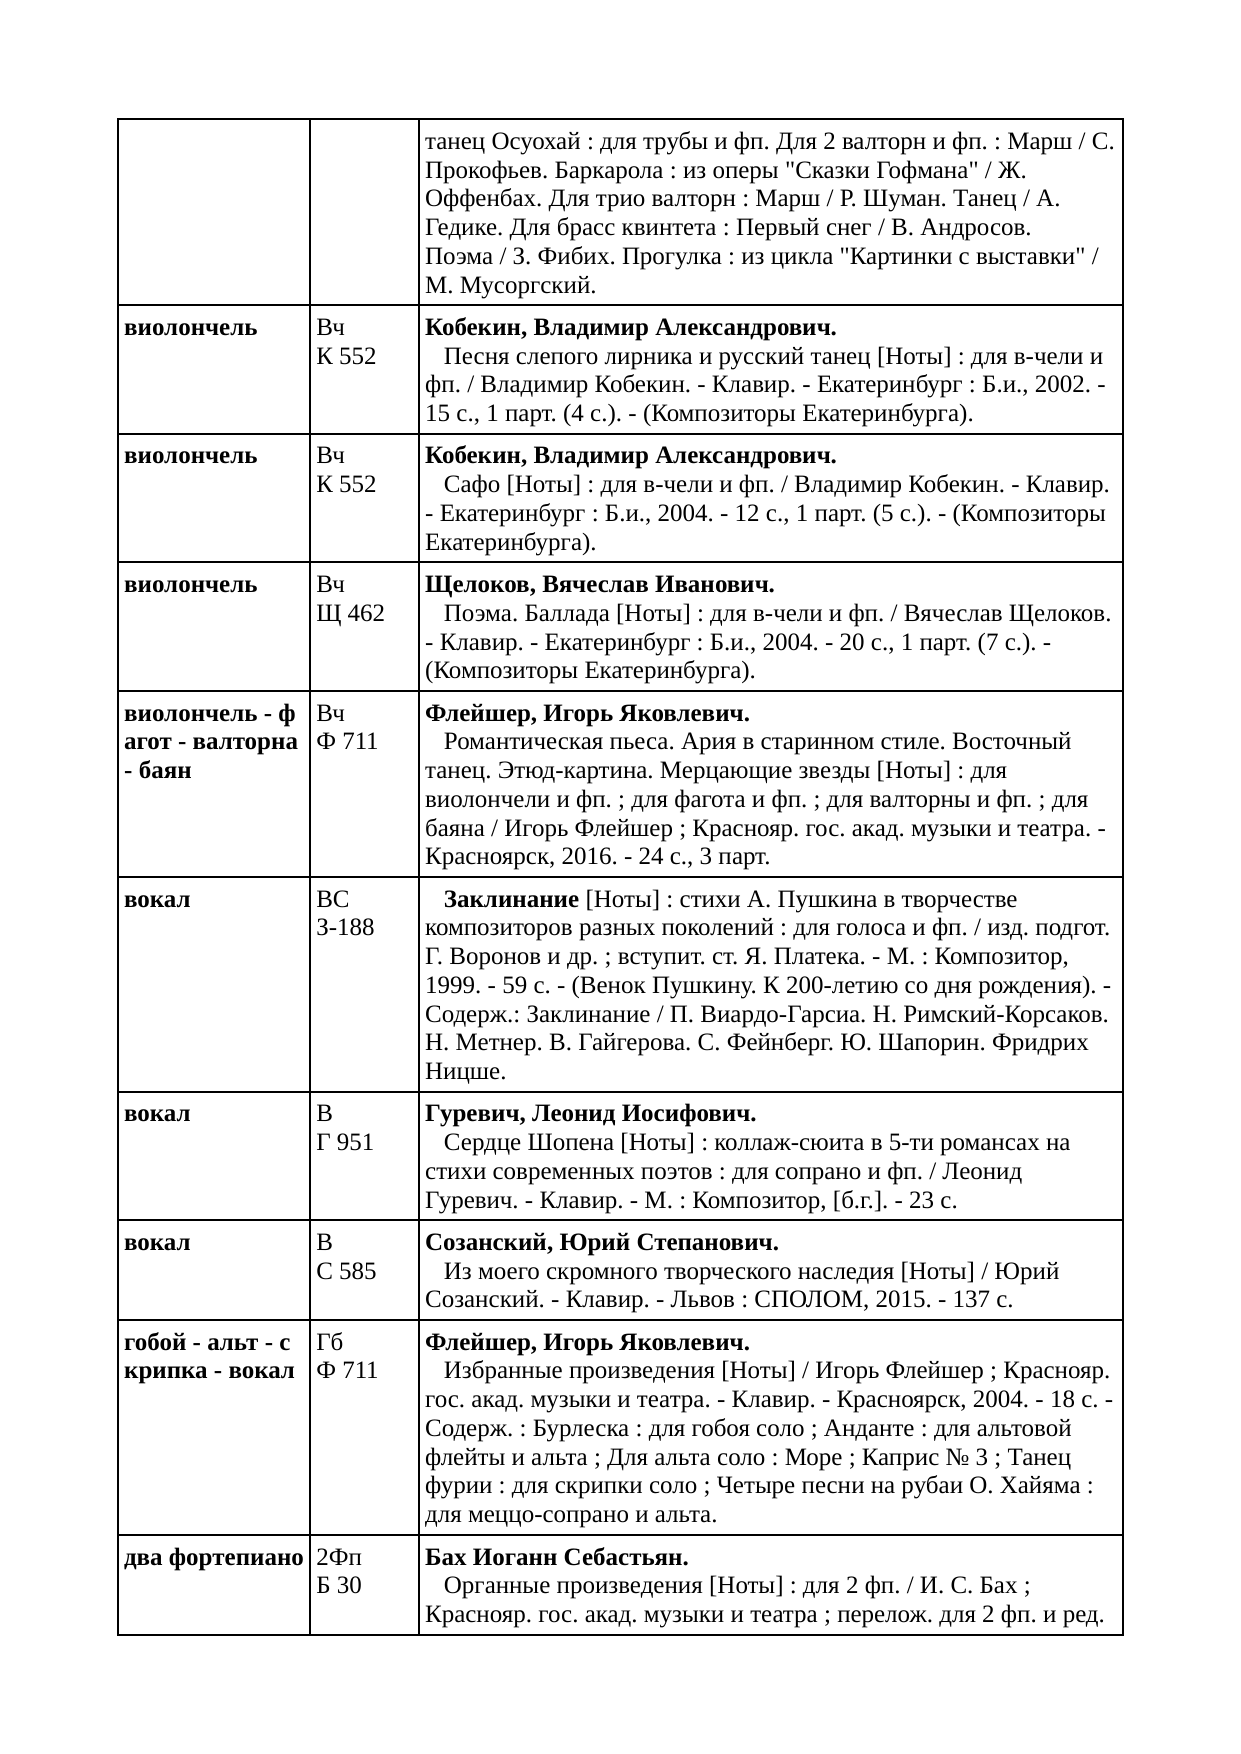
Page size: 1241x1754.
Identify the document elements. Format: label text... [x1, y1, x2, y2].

table_cell Вч К 552 [311, 435, 418, 561]
table_cell Гуревич, Леонид Иосифович. Сердце Шопена [Ноты] : коллаж-сюита в 5-ти романсах на стихи современных поэтов : для сопрано и фп. / Леонид Гуревич. - Клавир. - М. : Композитор, [б.г.]. - 23 с. [420, 1093, 1122, 1219]
table_cell виолончель [119, 306, 309, 433]
table_cell Вч Щ 462 [311, 563, 418, 690]
table_cell виолончель [119, 435, 309, 561]
table_cell [311, 120, 418, 304]
table_cell Вч Ф 711 [311, 692, 418, 876]
table_cell Флейшер, Игорь Яковлевич. Избранные произведения [Ноты] / Игорь Флейшер ; Краснояр. гос. акад. музыки и театра. - Клавир. - Красноярск, 2004. - 18 с. - Содерж. : Бурлеска : для гобоя соло ; Анданте : для альтовой флейты и альта ; Для альта соло : Море ; Каприс № 3 ; Танец фурии : для скрипки соло ; Четыре песни на рубаи О. Хайяма : для меццо-сопрано и альта. [420, 1321, 1122, 1534]
table_cell Гб Ф 711 [311, 1321, 418, 1534]
table_cell виолончель - фагот - валторна - баян [119, 692, 309, 876]
table_cell два фортепиано [119, 1536, 309, 1633]
table_cell Щелоков, Вячеслав Иванович. Поэма. Баллада [Ноты] : для в-чели и фп. / Вячеслав Щелоков. - Клавир. - Екатеринбург : Б.и., 2004. - 20 с., 1 парт. (7 с.). - (Композиторы Екатеринбурга). [420, 563, 1122, 690]
table_cell Вч К 552 [311, 306, 418, 433]
table_cell вокал [119, 1093, 309, 1219]
table_cell Флейшер, Игорь Яковлевич. Романтическая пьеса. Ария в старинном стиле. Восточный танец. Этюд-картина. Мерцающие звезды [Ноты] : для виолончели и фп. ; для фагота и фп. ; для валторны и фп. ; для баяна / Игорь Флейшер ; Краснояр. гос. акад. музыки и театра. - Красноярск, 2016. - 24 с., 3 парт. [420, 692, 1122, 876]
table_cell Бах Иоганн Себастьян. Органные произведения [Ноты] : для 2 фп. / И. С. Бах ; Краснояр. гос. акад. музыки и театра ; перелож. для 2 фп. и ред. [420, 1536, 1122, 1633]
table_cell Созанский, Юрий Степанович. Из моего скромного творческого наследия [Ноты] / Юрий Созанский. - Клавир. - Львов : СПОЛОМ, 2015. - 137 с. [420, 1221, 1122, 1319]
table_cell 2Фп Б 30 [311, 1536, 418, 1633]
table_cell [119, 120, 309, 304]
table_cell вокал [119, 878, 309, 1091]
table_cell ВС З-188 [311, 878, 418, 1091]
table_cell Кобекин, Владимир Александрович. Сафо [Ноты] : для в-чели и фп. / Владимир Кобекин. - Клавир. - Екатеринбург : Б.и., 2004. - 12 с., 1 парт. (5 с.). - (Композиторы Екатеринбурга). [420, 435, 1122, 561]
table_cell танец Осуохай : для трубы и фп. Для 2 валторн и фп. : Марш / С. Прокофьев. Баркарола : из оперы "Сказки Гофмана" / Ж. Оффенбах. Для трио валторн : Марш / Р. Шуман. Танец / А. Гедике. Для брасс квинтета : Первый снег / В. Андросов. Поэма / З. Фибих. Прогулка : из цикла "Картинки с выставки" / М. Мусоргский. [420, 120, 1122, 304]
table_cell виолончель [119, 563, 309, 690]
table_cell гобой - альт - скрипка - вокал [119, 1321, 309, 1534]
table_cell Заклинание [Ноты] : стихи А. Пушкина в творчестве композиторов разных поколений : для голоса и фп. / изд. подгот. Г. Воронов и др. ; вступит. ст. Я. Платека. - М. : Композитор, 1999. - 59 с. - (Венок Пушкину. К 200-летию со дня рождения). - Содерж.: Заклинание / П. Виардо-Гарсиа. Н. Римский-Корсаков. Н. Метнер. В. Гайгерова. С. Фейнберг. Ю. Шапорин. Фридрих Ницше. [420, 878, 1122, 1091]
table_cell Кобекин, Владимир Александрович. Песня слепого лирника и русский танец [Ноты] : для в-чели и фп. / Владимир Кобекин. - Клавир. - Екатеринбург : Б.и., 2002. - 15 с., 1 парт. (4 с.). - (Композиторы Екатеринбурга). [420, 306, 1122, 433]
table_cell вокал [119, 1221, 309, 1319]
table_cell В Г 951 [311, 1093, 418, 1219]
table_cell В С 585 [311, 1221, 418, 1319]
